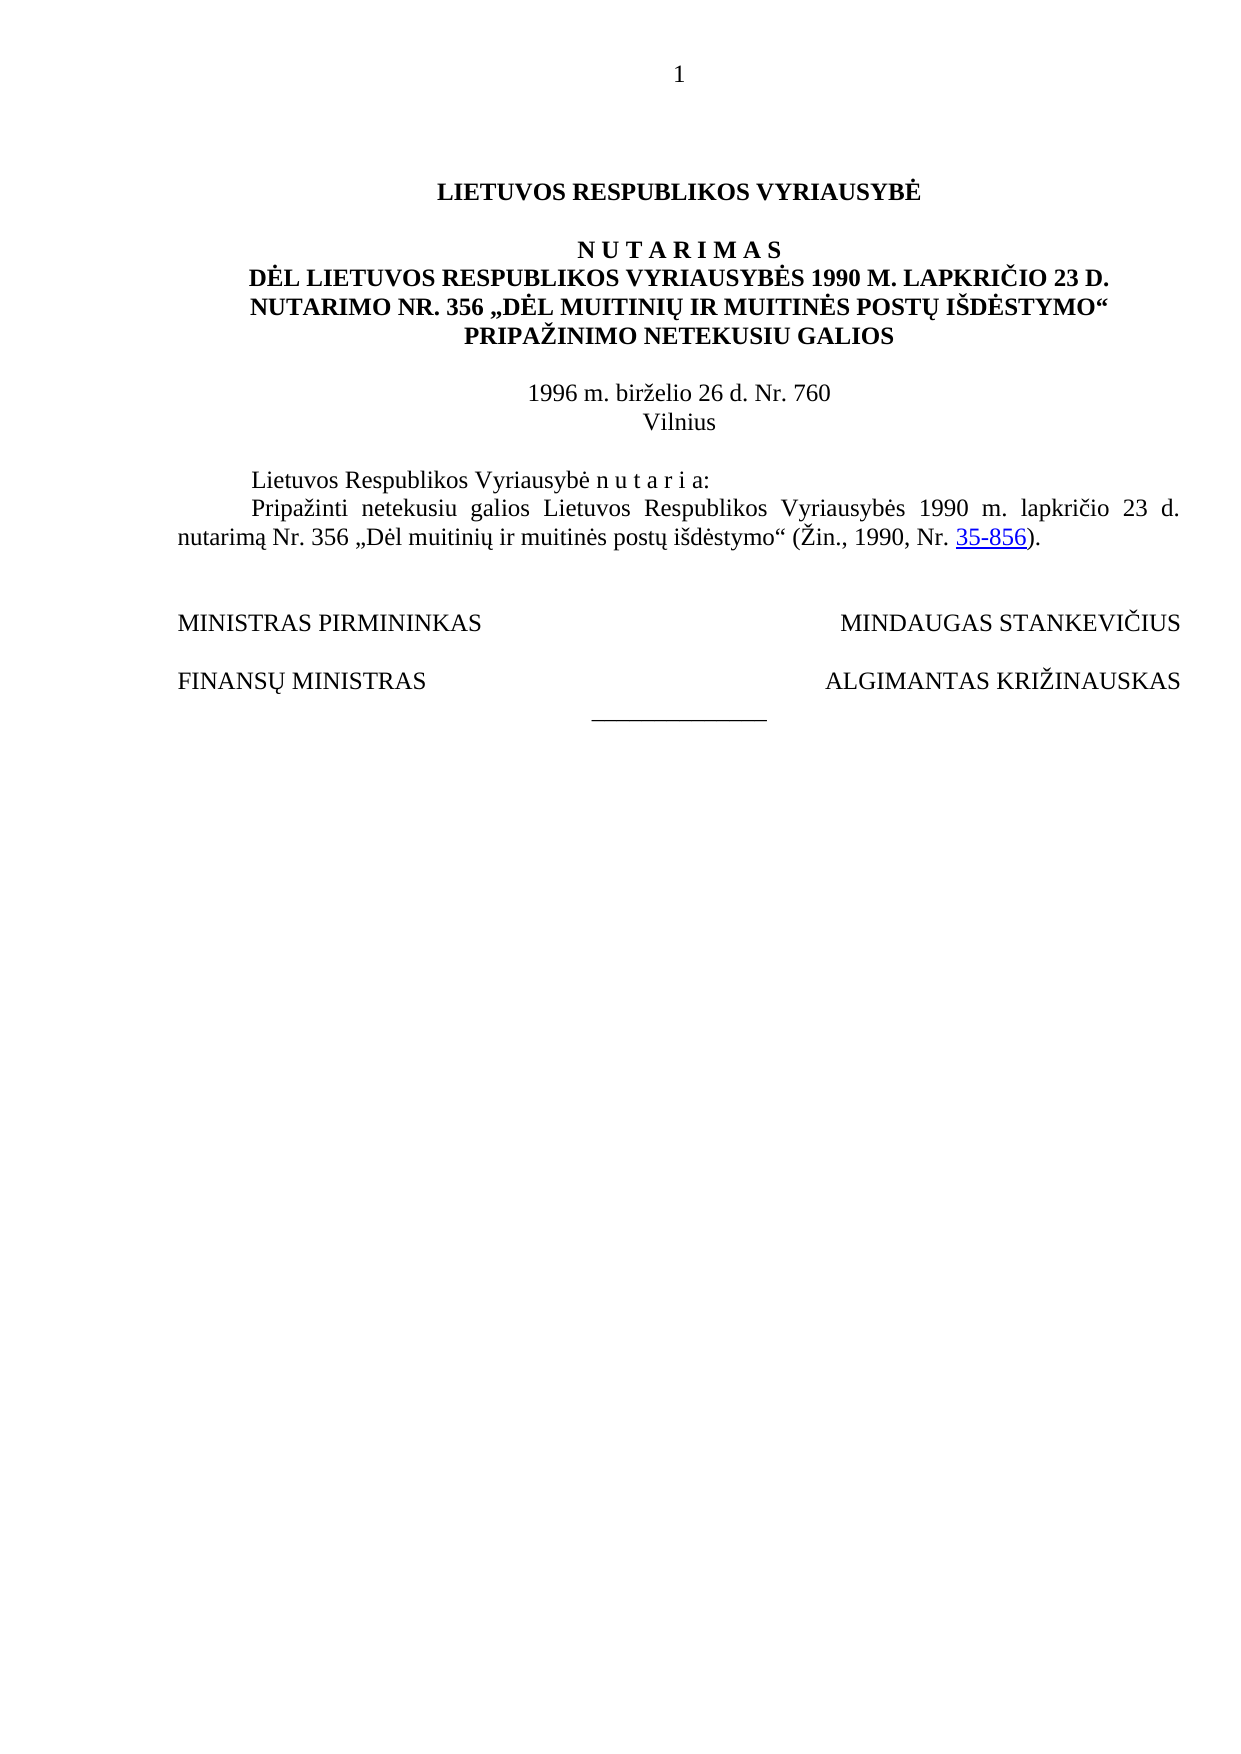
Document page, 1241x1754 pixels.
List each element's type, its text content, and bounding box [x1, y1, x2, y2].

text FINANSŲ MINISTRAS ALGIMANTAS KRIŽINAUSKAS [177, 666, 1181, 695]
text 1996 m. birželio 26 d. Nr. 760 [177, 378, 1181, 407]
text Vilnius [177, 407, 1181, 436]
text N U T A R I M A S [177, 235, 1181, 263]
text Pripažinti netekusiu galios Lietuvos Respublikos Vyriausybės 1990 m. lapkričio 23 d. nutarimą Nr. 356 „Dėl muitinių ir muitinės postų išdėstymo“ (Žin., 1990, Nr. 35-856). [177, 493, 1181, 551]
text MINISTRAS PIRMININKAS MINDAUGAS STANKEVIČIUS [177, 608, 1181, 637]
text LIETUVOS RESPUBLIKOS VYRIAUSYBĖ [177, 177, 1181, 206]
text DĖL LIETUVOS RESPUBLIKOS VYRIAUSYBĖS 1990 M. LAPKRIČIO 23 D. NUTARIMO NR. 356 „DĖL MUITINIŲ IR MUITINĖS POSTŲ IŠDĖSTYMO“ PRIPAŽINIMO NETEKUSIU GALIOS [177, 263, 1181, 350]
text Lietuvos Respublikos Vyriausybė nutaria: [177, 465, 1181, 493]
text ______________ [177, 695, 1181, 723]
